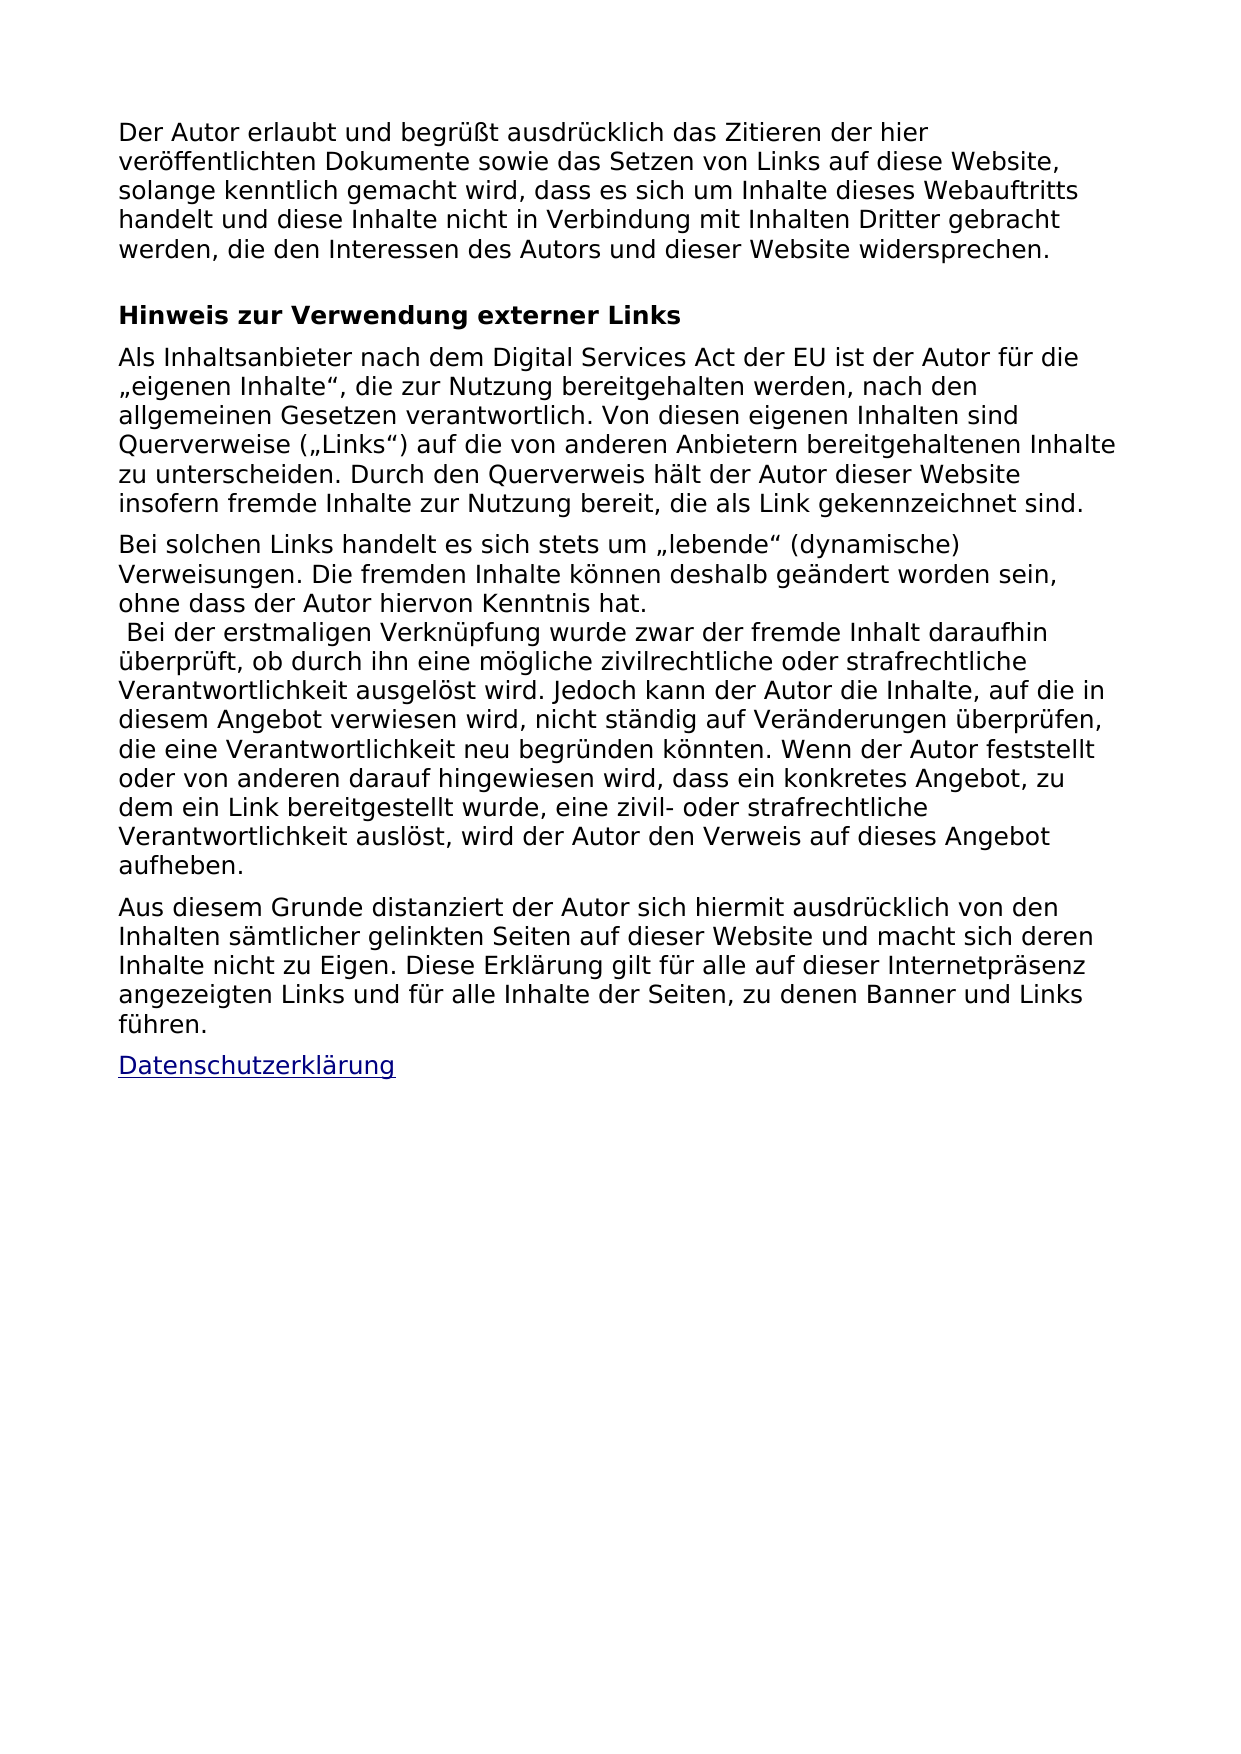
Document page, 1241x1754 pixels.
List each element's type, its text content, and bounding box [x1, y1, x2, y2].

subtitle Hinweis zur Verwendung externer Links [118, 301, 1122, 331]
text Der Autor erlaubt und begrüßt ausdrücklich das Zitieren der hier veröffentlichten Dokumente sowie das Setzen von Links auf diese Website, solange kenntlich gemacht wird, dass es sich um Inhalte dieses Webauftritts handelt und diese Inhalte nicht in Verbindung mit Inhalten Dritter gebracht werden, die den Interessen des Autors und dieser Website widersprechen. [118, 118, 1122, 264]
text Datenschutzerklärung [118, 1051, 1122, 1081]
text Aus diesem Grunde distanziert der Autor sich hiermit ausdrücklich von den Inhalten sämtlicher gelinkten Seiten auf dieser Website und macht sich deren Inhalte nicht zu Eigen. Diese Erklärung gilt für alle auf dieser Internetpräsenz angezeigten Links und für alle Inhalte der Seiten, zu denen Banner und Links führen. [118, 893, 1122, 1039]
text Als Inhaltsanbieter nach dem Digital Services Act der EU ist der Autor für die „eigenen Inhalte“, die zur Nutzung bereitgehalten werden, nach den allgemeinen Gesetzen verantwortlich. Von diesen eigenen Inhalten sind Querverweise („Links“) auf die von anderen Anbietern bereitgehaltenen Inhalte zu unterscheiden. Durch den Querverweis hält der Autor dieser Website insofern fremde Inhalte zur Nutzung bereit, die als Link gekennzeichnet sind. [118, 343, 1122, 518]
text Bei solchen Links handelt es sich stets um „lebende“ (dynamische) Verweisungen. Die fremden Inhalte können deshalb geändert worden sein, ohne dass der Autor hiervon Kenntnis hat. Bei der erstmaligen Verknüpfung wurde zwar der fremde Inhalt daraufhin überprüft, ob durch ihn eine mögliche zivilrechtliche oder strafrechtliche Verantwortlichkeit ausgelöst wird. Jedoch kann der Autor die Inhalte, auf die in diesem Angebot verwiesen wird, nicht ständig auf Veränderungen überprüfen, die eine Verantwortlichkeit neu begründen könnten. Wenn der Autor feststellt oder von anderen darauf hingewiesen wird, dass ein konkretes Angebot, zu dem ein Link bereitgestellt wurde, eine zivil- oder strafrechtliche Verantwortlichkeit auslöst, wird der Autor den Verweis auf dieses Angebot aufheben. [118, 531, 1122, 881]
